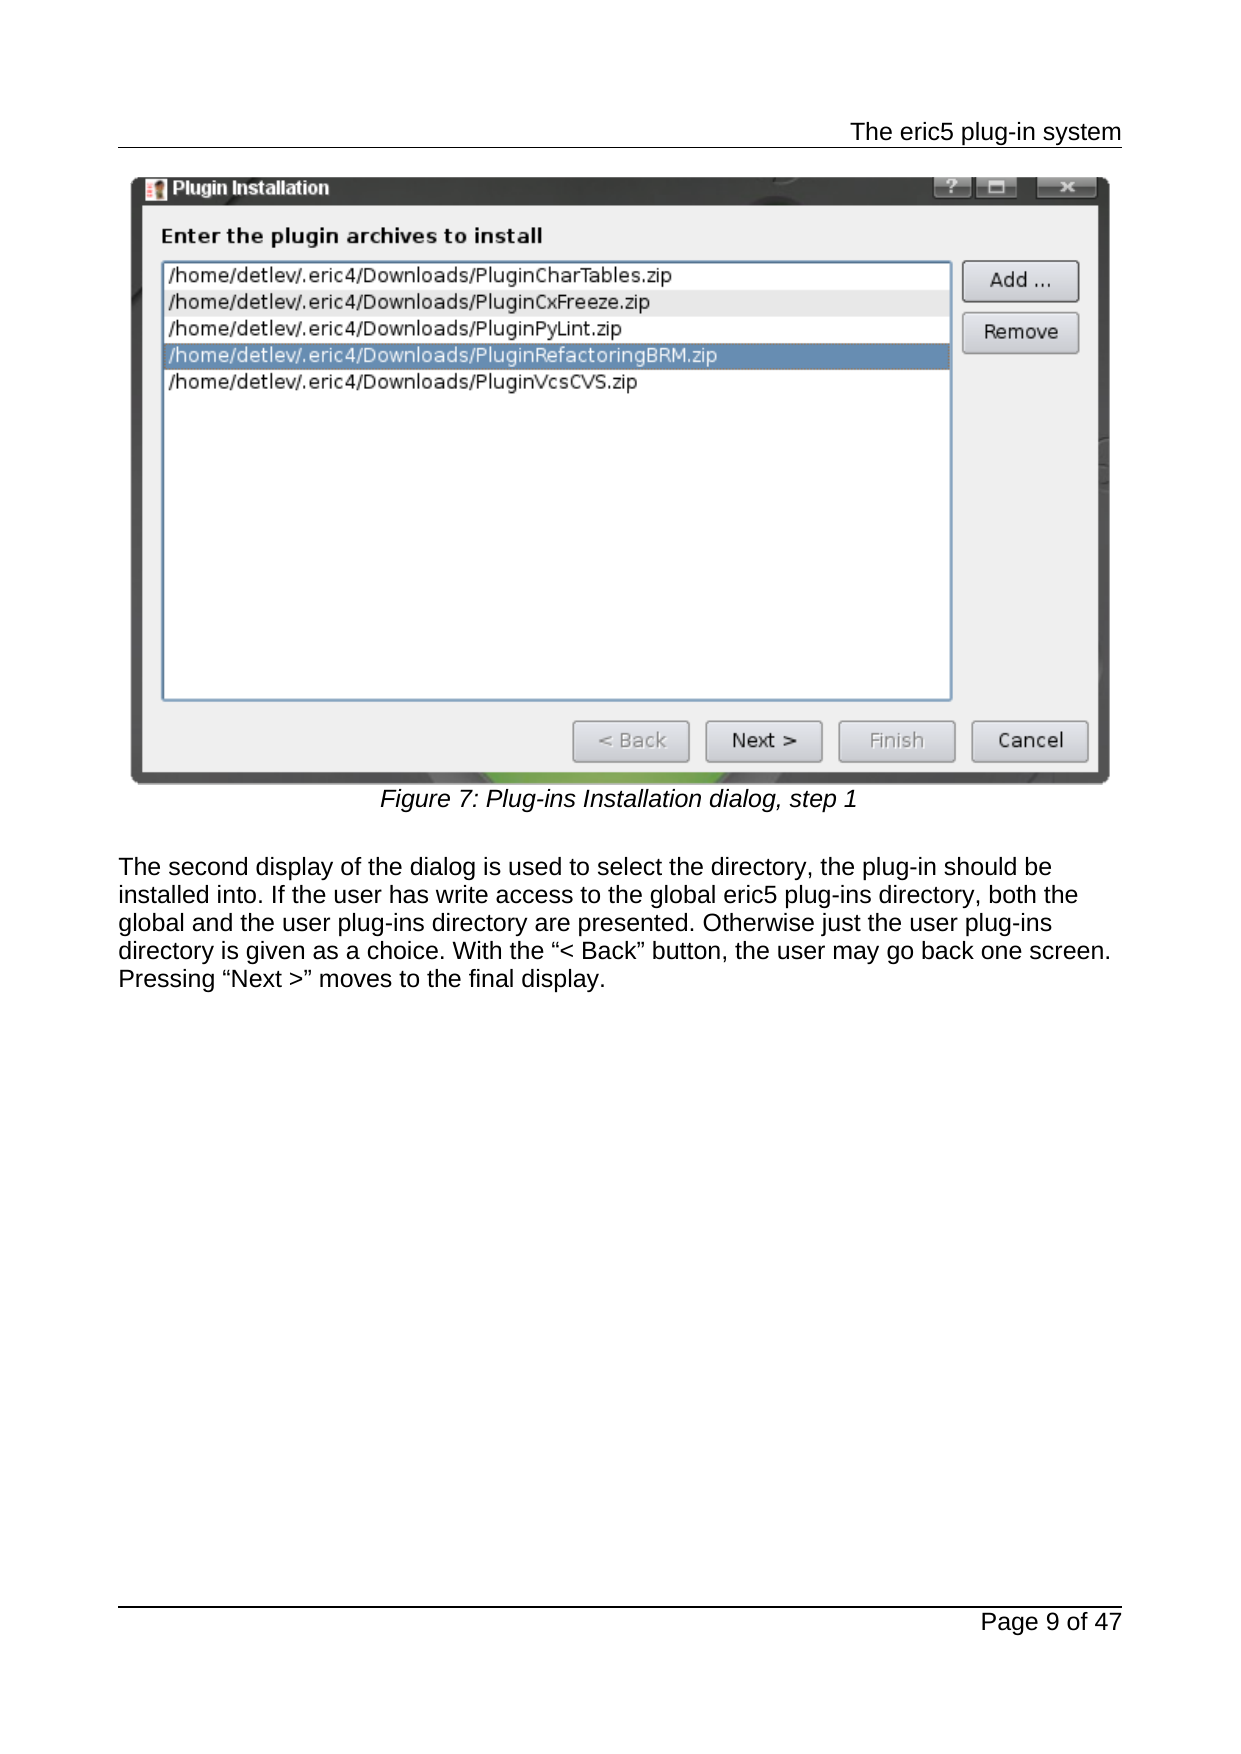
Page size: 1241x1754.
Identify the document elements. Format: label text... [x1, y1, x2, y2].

picture [130, 177, 1110, 785]
text The second display of the dialog is used to select the directory, the plug-in should be installed into. If the user has write access to the global eric5 plug-ins directory, both the global and the user plug-ins directory are presented. Otherwise just the user plug-ins directory is given as a choice. With the “< Back” button, the user may go back one screen. Pressing “Next >” moves to the final display. [118, 853, 1122, 993]
text Figure 7: Plug-ins Installation dialog, step 1 [130, 785, 1110, 813]
